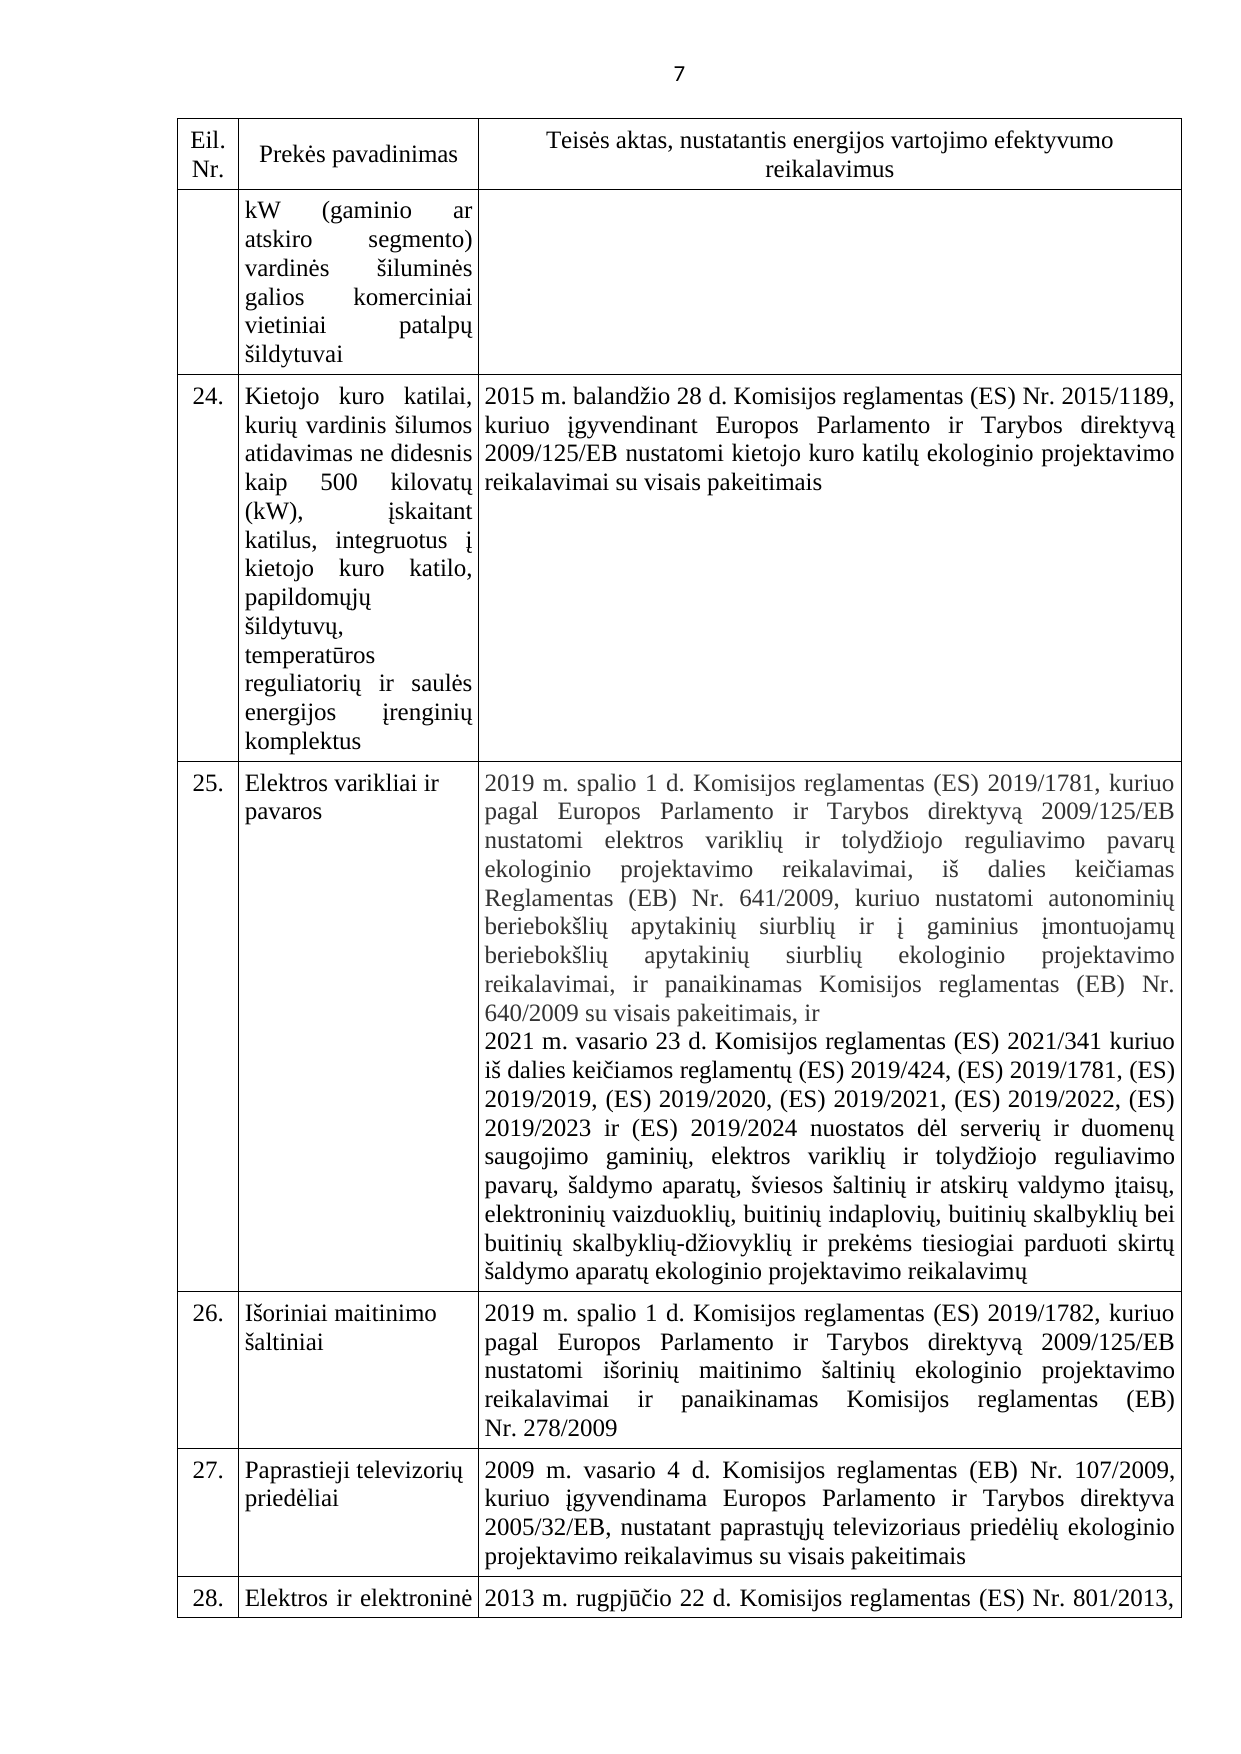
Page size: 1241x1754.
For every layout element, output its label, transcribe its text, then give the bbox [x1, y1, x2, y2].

table_header Eil. Nr. [178, 119, 238, 188]
table_header Teisės aktas, nustatantis energijos vartojimo efektyvumo reikalavimus [479, 119, 1181, 188]
table_cell Elektros varikliai ir pavaros [239, 762, 478, 1291]
table_cell 27. [178, 1449, 238, 1576]
table_cell Kietojo kuro katilai, kurių vardinis šilumos atidavimas ne didesnis kaip 500 kilovatų (kW), įskaitant katilus, integruotus į kietojo kuro katilo, papildomųjų šildytuvų, temperatūros reguliatorių ir saulės energijos įrenginių komplektus [239, 375, 478, 761]
table_header Prekės pavadinimas [239, 119, 478, 188]
table_cell 2019 m. spalio 1 d. Komisijos reglamentas (ES) 2019/1781, kuriuo pagal Europos Parlamento ir Tarybos direktyvą 2009/125/EB nustatomi elektros variklių ir tolydžiojo reguliavimo pavarų ekologinio projektavimo reikalavimai, iš dalies keičiamas Reglamentas (EB) Nr. 641/2009, kuriuo nustatomi autonominių beriebokšlių apytakinių siurblių ir į gaminius įmontuojamų beriebokšlių apytakinių siurblių ekologinio projektavimo reikalavimai, ir panaikinamas Komisijos reglamentas (EB) Nr. 640/2009 su visais pakeitimais, ir 2021 m. vasario 23 d. Komisijos reglamentas (ES) 2021/341 kuriuo iš dalies keičiamos reglamentų (ES) 2019/424, (ES) 2019/1781, (ES) 2019/2019, (ES) 2019/2020, (ES) 2019/2021, (ES) 2019/2022, (ES) 2019/2023 ir (ES) 2019/2024 nuostatos dėl serverių ir duomenų saugojimo gaminių, elektros variklių ir tolydžiojo reguliavimo pavarų, šaldymo aparatų, šviesos šaltinių ir atskirų valdymo įtaisų, elektroninių vaizduoklių, buitinių indaplovių, buitinių skalbyklių bei buitinių skalbyklių-džiovyklių ir prekėms tiesiogiai parduoti skirtų šaldymo aparatų ekologinio projektavimo reikalavimų [479, 762, 1181, 1291]
table_cell 24. [178, 375, 238, 761]
table_cell 26. [178, 1292, 238, 1448]
table_cell Išoriniai maitinimo šaltiniai [239, 1292, 478, 1448]
table_cell 28. [178, 1577, 238, 1617]
table_cell Elektros ir elektroninė [239, 1577, 478, 1617]
table_cell [178, 190, 238, 374]
table_cell 2013 m. rugpjūčio 22 d. Komisijos reglamentas (ES) Nr. 801/2013, [479, 1577, 1181, 1617]
table_cell 2009 m. vasario 4 d. Komisijos reglamentas (EB) Nr. 107/2009, kuriuo įgyvendinama Europos Parlamento ir Tarybos direktyva 2005/32/EB, nustatant paprastųjų televizoriaus priedėlių ekologinio projektavimo reikalavimus su visais pakeitimais [479, 1449, 1181, 1576]
table_cell 25. [178, 762, 238, 1291]
table_cell 2019 m. spalio 1 d. Komisijos reglamentas (ES) 2019/1782, kuriuo pagal Europos Parlamento ir Tarybos direktyvą 2009/125/EB nustatomi išorinių maitinimo šaltinių ekologinio projektavimo reikalavimai ir panaikinamas Komisijos reglamentas (EB) Nr. 278/2009 [479, 1292, 1181, 1448]
table_cell Paprastieji televizorių priedėliai [239, 1449, 478, 1576]
table_cell kW (gaminio ar atskiro segmento) vardinės šiluminės galios komerciniai vietiniai patalpų šildytuvai [239, 190, 478, 374]
table_cell [479, 190, 1181, 374]
table_cell 2015 m. balandžio 28 d. Komisijos reglamentas (ES) Nr. 2015/1189, kuriuo įgyvendinant Europos Parlamento ir Tarybos direktyvą 2009/125/EB nustatomi kietojo kuro katilų ekologinio projektavimo reikalavimai su visais pakeitimais [479, 375, 1181, 761]
